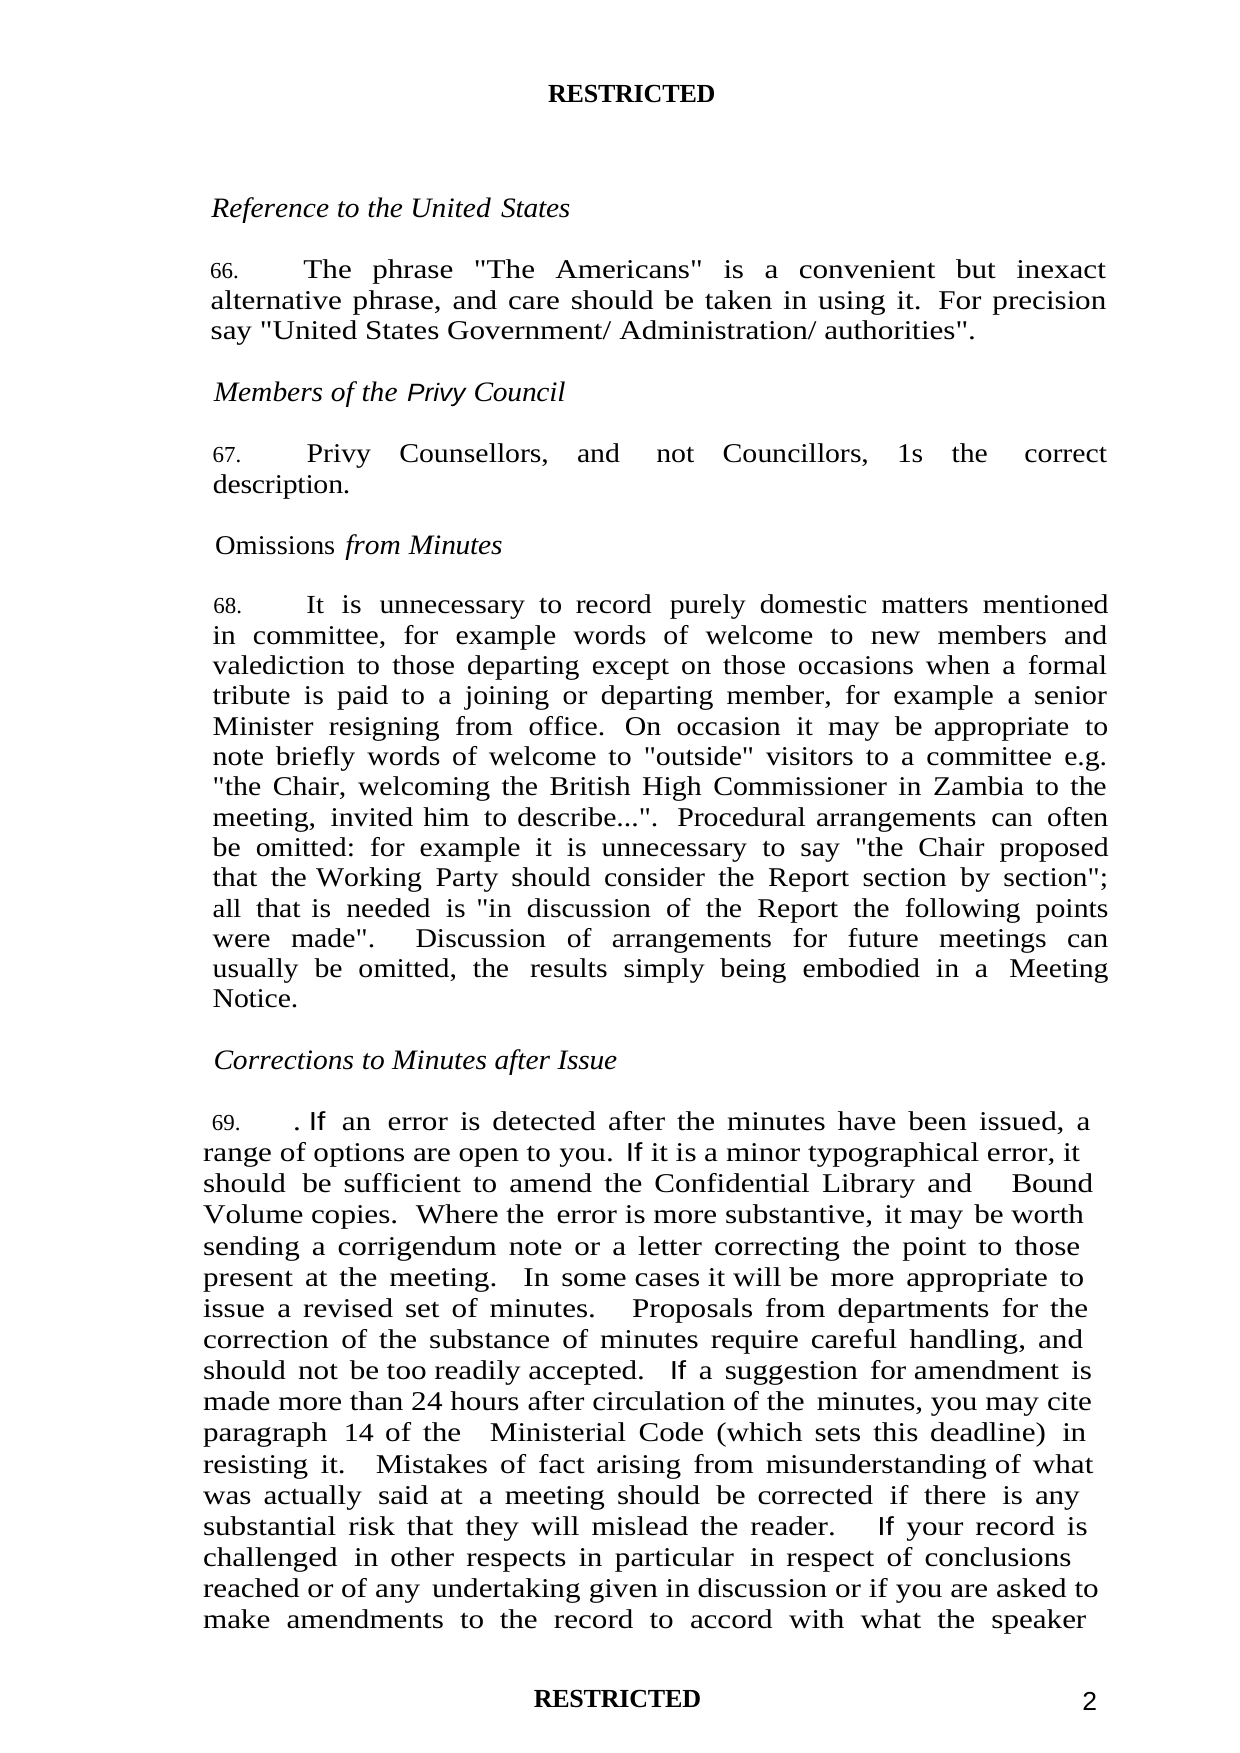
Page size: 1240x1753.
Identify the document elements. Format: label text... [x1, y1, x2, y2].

list . If an error is detected after the minutes have been issued, a range of options are open to you. If it is a minor typographical error, it should be sufficient to amend the Confidential Library and Bound Volume copies. Where the error is more substantive, it may be worth sending a corrigendum note or a letter correcting the point to those present at the meeting. In some cases it will be more appropriate to issue a revised set of minutes. Proposals from departments for the correction of the substance of minutes require careful handling, and should not be too readily accepted. If a suggestion for amendment is made more than 24 hours after circulation of the minutes, you may cite paragraph 14 of the Ministerial Code (which sets this deadline) in resisting it. Mistakes of fact arising from misunderstanding of what was actually said at a meeting should be corrected if there is any substantial risk that they will mislead the reader. If your record is challenged in other respects in particular in respect of conclusions reached or of any undertaking given in discussion or if you are asked to make amendments to the record to accord with what the speaker [203, 1105, 1103, 1634]
subtitle Corrections to Minutes after Issue [213, 1043, 1142, 1076]
list It is unnecessary to record purely domestic matters mentioned in committee, for example words of welcome to new members and valediction to those departing except on those occasions when a formal tribute is paid to a joining or departing member, for example a senior Minister resigning from office. On occasion it may be appropriate to note briefly words of welcome to "outside" visitors to a committee e.g. "the Chair, welcoming the British High Commissioner in Zambia to the meeting, invited him to describe...". Procedural arrangements can often be omitted: for example it is unnecessary to say "the Chair proposed that the Working Party should consider the Report section by section"; all that is needed is "in discussion of the Report the following points were made". Discussion of arrangements for future meetings can usually be omitted, the results simply being embodied in a Meeting Notice. [212, 589, 1108, 1014]
text Members of the Privy Council [213, 375, 1142, 407]
text Omissions from Minutes [215, 528, 1142, 560]
list Privy Counsellors, and not Councillors, 1s the correct description. [212, 437, 1107, 499]
list The phrase "The Americans" is a convenient but inexact alternative phrase, and care should be taken in using it. For precision say "United States Government/ Administration/ authorities". [210, 254, 1106, 346]
subtitle Reference to the United States [211, 191, 1142, 223]
